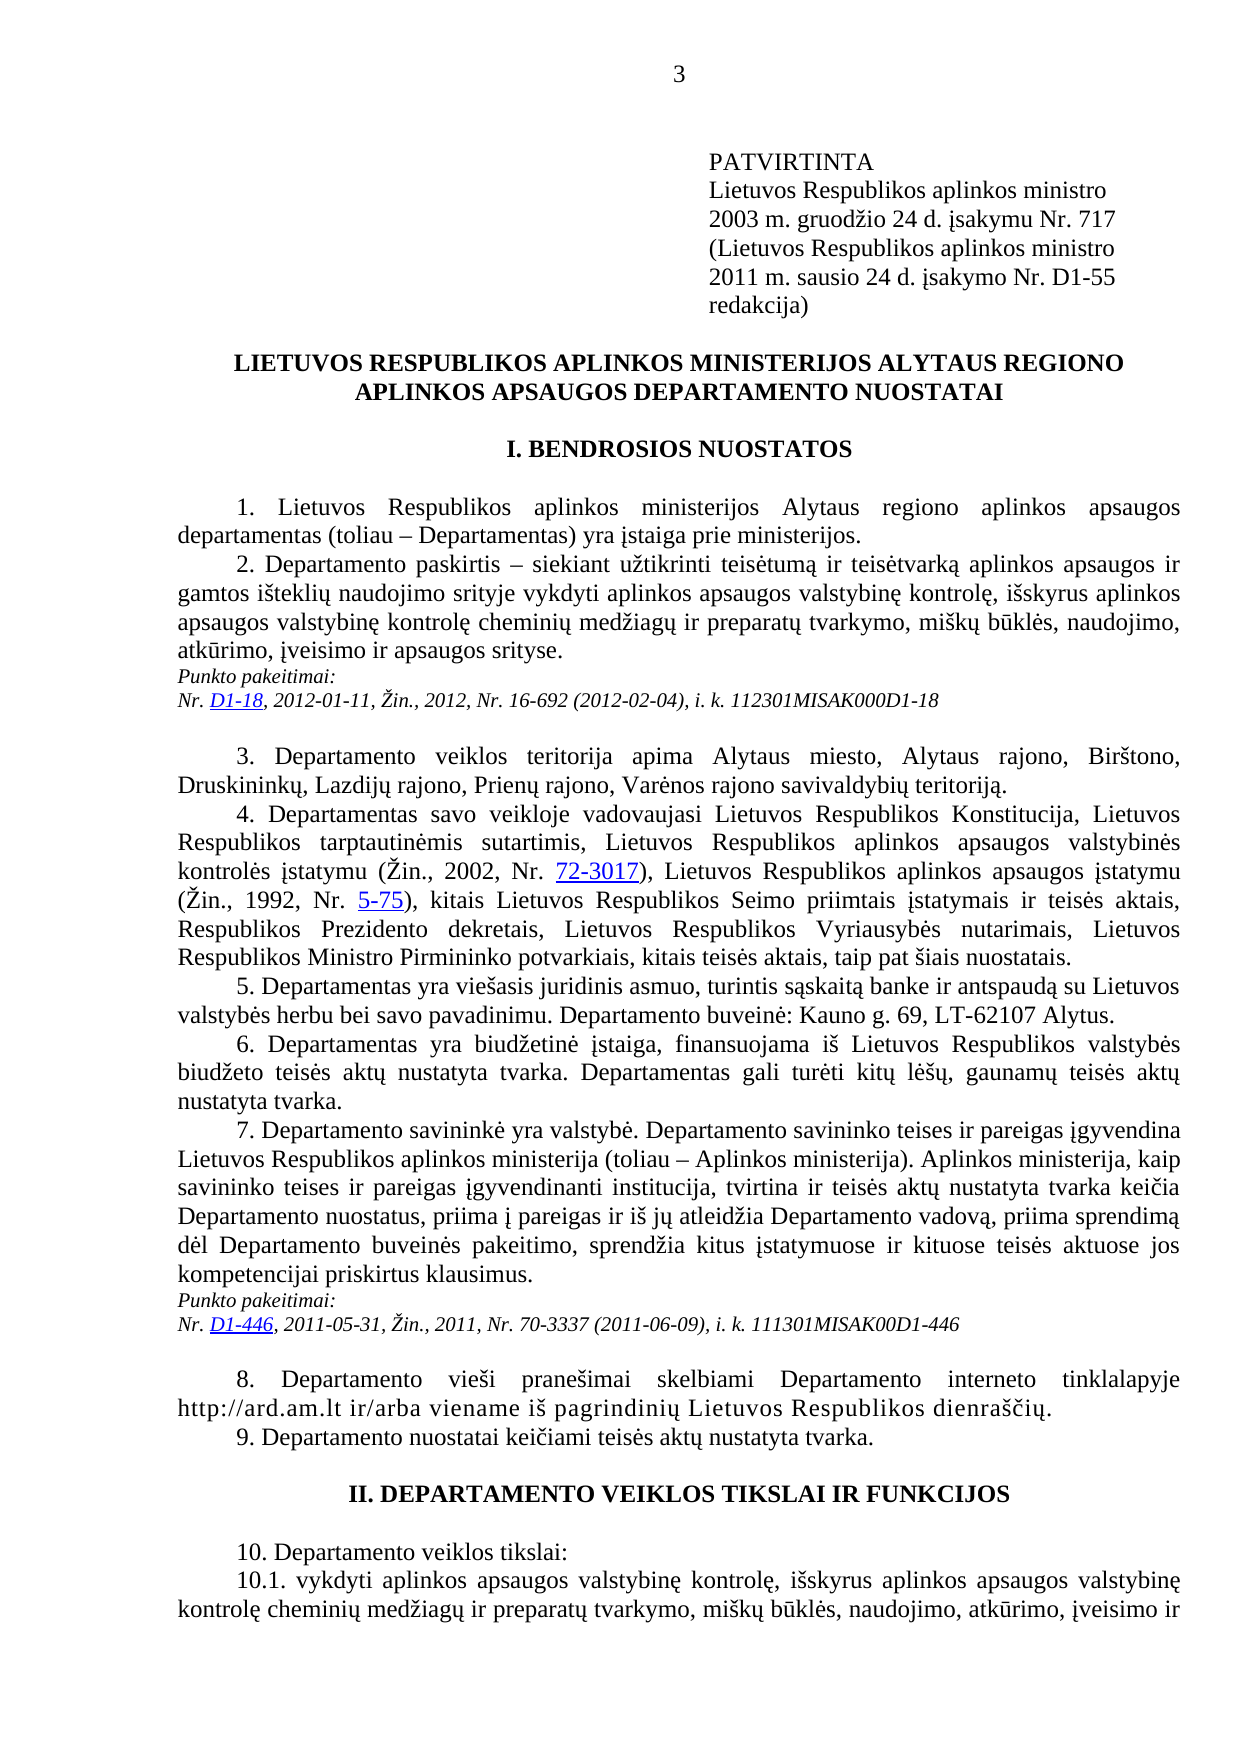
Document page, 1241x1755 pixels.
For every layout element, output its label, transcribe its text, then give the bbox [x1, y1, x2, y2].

text 9. Departamento nuostatai keičiami teisės aktų nustatyta tvarka. [177, 1422, 1181, 1451]
text Lietuvos Respublikos aplinkos ministro [177, 176, 1181, 204]
text LIETUVOS RESPUBLIKOS APLINKOS MINISTERIJOS ALYTAUS REGIONO APLINKOS APSAUGOS DEPARTAMENTO NUOSTATAI [177, 348, 1181, 406]
text Punkto pakeitimai: [177, 1287, 1181, 1312]
text 10. Departamento veiklos tikslai: [177, 1537, 1181, 1566]
text 3. Departamento veiklos teritorija apima Alytaus miesto, Alytaus rajono, Birštono, Druskininkų, Lazdijų rajono, Prienų rajono, Varėnos rajono savivaldybių teritoriją. [177, 741, 1181, 799]
text 2. Departamento paskirtis – siekiant užtikrinti teisėtumą ir teisėtvarką aplinkos apsaugos ir gamtos išteklių naudojimo srityje vykdyti aplinkos apsaugos valstybinę kontrolę, išskyrus aplinkos apsaugos valstybinę kontrolę cheminių medžiagų ir preparatų tvarkymo, miškų būklės, naudojimo, atkūrimo, įveisimo ir apsaugos srityse. [177, 549, 1181, 664]
text 10.1. vykdyti aplinkos apsaugos valstybinę kontrolę, išskyrus aplinkos apsaugos valstybinę kontrolę cheminių medžiagų ir preparatų tvarkymo, miškų būklės, naudojimo, atkūrimo, įveisimo ir [177, 1566, 1181, 1623]
text Punkto pakeitimai: [177, 664, 1181, 688]
text I. BENDROSIOS NUOSTATOS [177, 434, 1181, 463]
text Nr. D1-18, 2012-01-11, Žin., 2012, Nr. 16-692 (2012-02-04), i. k. 112301MISAK000D1-18 [177, 688, 1181, 712]
text (Lietuvos Respublikos aplinkos ministro [177, 233, 1181, 262]
text 8. Departamento vieši pranešimai skelbiami Departamento interneto tinklalapyje http://ard.am.lt ir/arba viename iš pagrindinių Lietuvos Respublikos dienraščių. [177, 1364, 1181, 1422]
text 2003 m. gruodžio 24 d. įsakymu Nr. 717 [177, 204, 1181, 233]
text 5. Departamentas yra viešasis juridinis asmuo, turintis sąskaitą banke ir antspaudą su Lietuvos valstybės herbu bei savo pavadinimu. Departamento buveinė: Kauno g. 69, LT-62107 Alytus. [177, 971, 1181, 1029]
text Nr. D1-446, 2011-05-31, Žin., 2011, Nr. 70-3337 (2011-06-09), i. k. 111301MISAK00D1-446 [177, 1312, 1181, 1336]
text redakcija) [177, 291, 1181, 319]
text PATVIRTINTA [177, 147, 1181, 176]
text 6. Departamentas yra biudžetinė įstaiga, finansuojama iš Lietuvos Respublikos valstybės biudžeto teisės aktų nustatyta tvarka. Departamentas gali turėti kitų lėšų, gaunamų teisės aktų nustatyta tvarka. [177, 1029, 1181, 1115]
text 2011 m. sausio 24 d. įsakymo Nr. D1-55 [177, 262, 1181, 291]
text 7. Departamento savininkė yra valstybė. Departamento savininko teises ir pareigas įgyvendina Lietuvos Respublikos aplinkos ministerija (toliau – Aplinkos ministerija). Aplinkos ministerija, kaip savininko teises ir pareigas įgyvendinanti institucija, tvirtina ir teisės aktų nustatyta tvarka keičia Departamento nuostatus, priima į pareigas ir iš jų atleidžia Departamento vadovą, priima sprendimą dėl Departamento buveinės pakeitimo, sprendžia kitus įstatymuose ir kituose teisės aktuose jos kompetencijai priskirtus klausimus. [177, 1115, 1181, 1287]
text 4. Departamentas savo veikloje vadovaujasi Lietuvos Respublikos Konstitucija, Lietuvos Respublikos tarptautinėmis sutartimis, Lietuvos Respublikos aplinkos apsaugos valstybinės kontrolės įstatymu (Žin., 2002, Nr. 72-3017), Lietuvos Respublikos aplinkos apsaugos įstatymu (Žin., 1992, Nr. 5-75), kitais Lietuvos Respublikos Seimo priimtais įstatymais ir teisės aktais, Respublikos Prezidento dekretais, Lietuvos Respublikos Vyriausybės nutarimais, Lietuvos Respublikos Ministro Pirmininko potvarkiais, kitais teisės aktais, taip pat šiais nuostatais. [177, 799, 1181, 971]
text II. DEPARTAMENTO VEIKLOS TIKSLAI IR FUNKCIJOS [177, 1479, 1181, 1508]
text 1. Lietuvos Respublikos aplinkos ministerijos Alytaus regiono aplinkos apsaugos departamentas (toliau – Departamentas) yra įstaiga prie ministerijos. [177, 492, 1181, 549]
